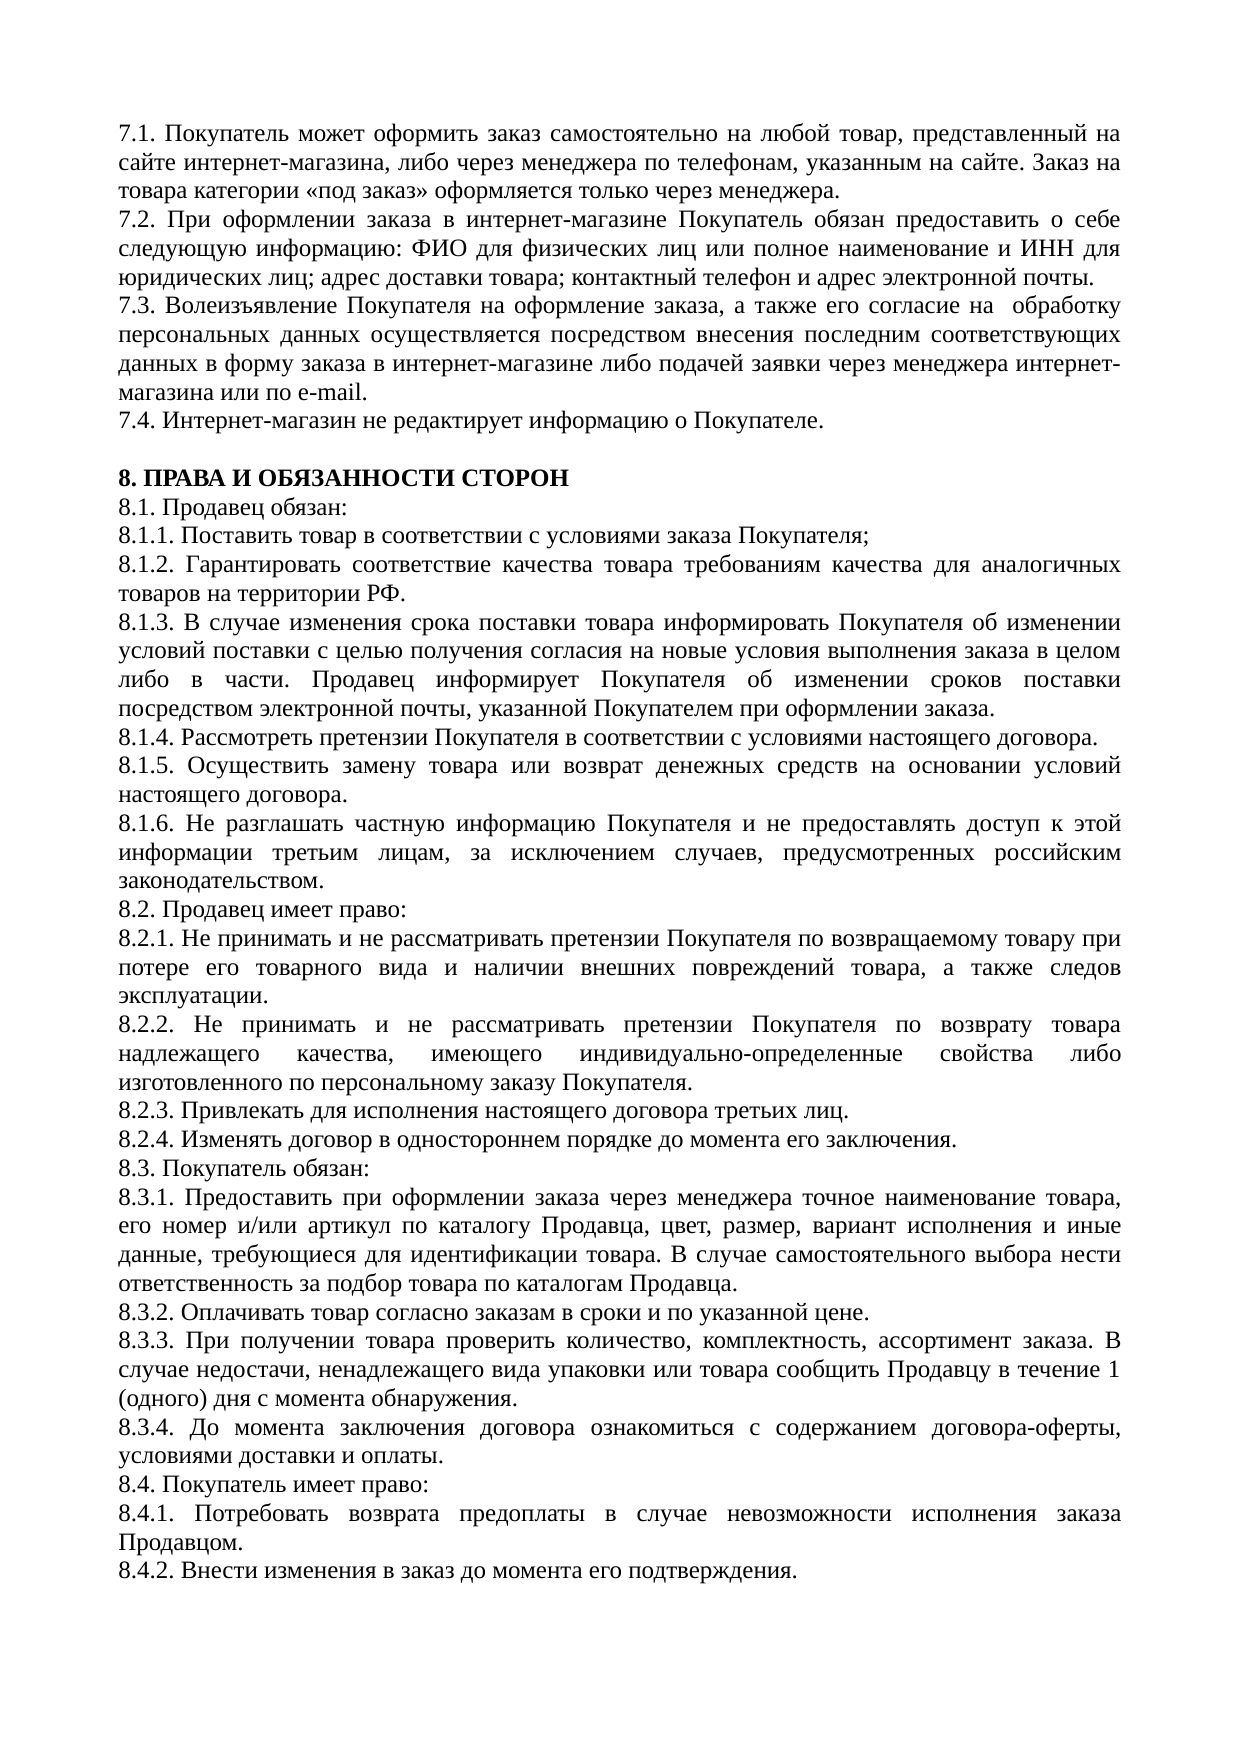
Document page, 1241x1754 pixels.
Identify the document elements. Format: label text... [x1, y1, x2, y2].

text 8.1. Продавец обязан: [118, 492, 1122, 521]
text 7.1. Покупатель может оформить заказ самостоятельно на любой товар, представленный на сайте интернет-магазина, либо через менеджера по телефонам, указанным на сайте. Заказ на товара категории «под заказ» оформляется только через менеджера. [118, 118, 1122, 204]
text 8.1.4. Рассмотреть претензии Покупателя в соответствии с условиями настоящего договора. [118, 722, 1122, 751]
text 8.1.6. Не разглашать частную информацию Покупателя и не предоставлять доступ к этой информации третьим лицам, за исключением случаев, предусмотренных российским законодательством. [118, 808, 1122, 894]
text 8.2. Продавец имеет право: [118, 894, 1122, 923]
text 8.4.1. Потребовать возврата предоплаты в случае невозможности исполнения заказа Продавцом. [118, 1498, 1122, 1556]
text 8.3.2. Оплачивать товар согласно заказам в сроки и по указанной цене. [118, 1297, 1122, 1326]
text 8.3.1. Предоставить при оформлении заказа через менеджера точное наименование товара, его номер и/или артикул по каталогу Продавца, цвет, размер, вариант исполнения и иные данные, требующиеся для идентификации товара. В случае самостоятельного выбора нести ответственность за подбор товара по каталогам Продавца. [118, 1182, 1122, 1297]
text 8.1.1. Поставить товар в соответствии с условиями заказа Покупателя; [118, 521, 1122, 549]
text 8.3.3. При получении товара проверить количество, комплектность, ассортимент заказа. В случае недостачи, ненадлежащего вида упаковки или товара сообщить Продавцу в течение 1 (одного) дня с момента обнаружения. [118, 1326, 1122, 1412]
text 7.4. Интернет-магазин не редактирует информацию о Покупателе. [118, 406, 1122, 434]
text 8. ПРАВА И ОБЯЗАННОСТИ СТОРОН [118, 463, 1122, 492]
text 7.3. Волеизъявление Покупателя на оформление заказа, а также его согласие на обработку персональных данных осуществляется посредством внесения последним соответствующих данных в форму заказа в интернет-магазине либо подачей заявки через менеджера интернет-магазина или по e-mail. [118, 291, 1122, 406]
text 8.2.1. Не принимать и не рассматривать претензии Покупателя по возвращаемому товару при потере его товарного вида и наличии внешних повреждений товара, а также следов эксплуатации. [118, 923, 1122, 1009]
text 7.2. При оформлении заказа в интернет-магазине Покупатель обязан предоставить о себе следующую информацию: ФИО для физических лиц или полное наименование и ИНН для юридических лиц; адрес доставки товара; контактный телефон и адрес электронной почты. [118, 204, 1122, 291]
text 8.1.5. Осуществить замену товара или возврат денежных средств на основании условий настоящего договора. [118, 751, 1122, 808]
text 8.3. Покупатель обязан: [118, 1153, 1122, 1182]
text 8.1.2. Гарантировать соответствие качества товара требованиям качества для аналогичных товаров на территории РФ. [118, 549, 1122, 607]
text 8.2.4. Изменять договор в одностороннем порядке до момента его заключения. [118, 1124, 1122, 1153]
text 8.3.4. До момента заключения договора ознакомиться с содержанием договора-оферты, условиями доставки и оплаты. [118, 1412, 1122, 1469]
text 8.2.3. Привлекать для исполнения настоящего договора третьих лиц. [118, 1096, 1122, 1124]
text 8.4. Покупатель имеет право: [118, 1469, 1122, 1498]
text 8.2.2. Не принимать и не рассматривать претензии Покупателя по возврату товара надлежащего качества, имеющего индивидуально-определенные свойства либо изготовленного по персональному заказу Покупателя. [118, 1009, 1122, 1096]
text 8.4.2. Внести изменения в заказ до момента его подтверждения. [118, 1556, 1122, 1584]
text 8.1.3. В случае изменения срока поставки товара информировать Покупателя об изменении условий поставки с целью получения согласия на новые условия выполнения заказа в целом либо в части. Продавец информирует Покупателя об изменении сроков поставки посредством электронной почты, указанной Покупателем при оформлении заказа. [118, 607, 1122, 722]
